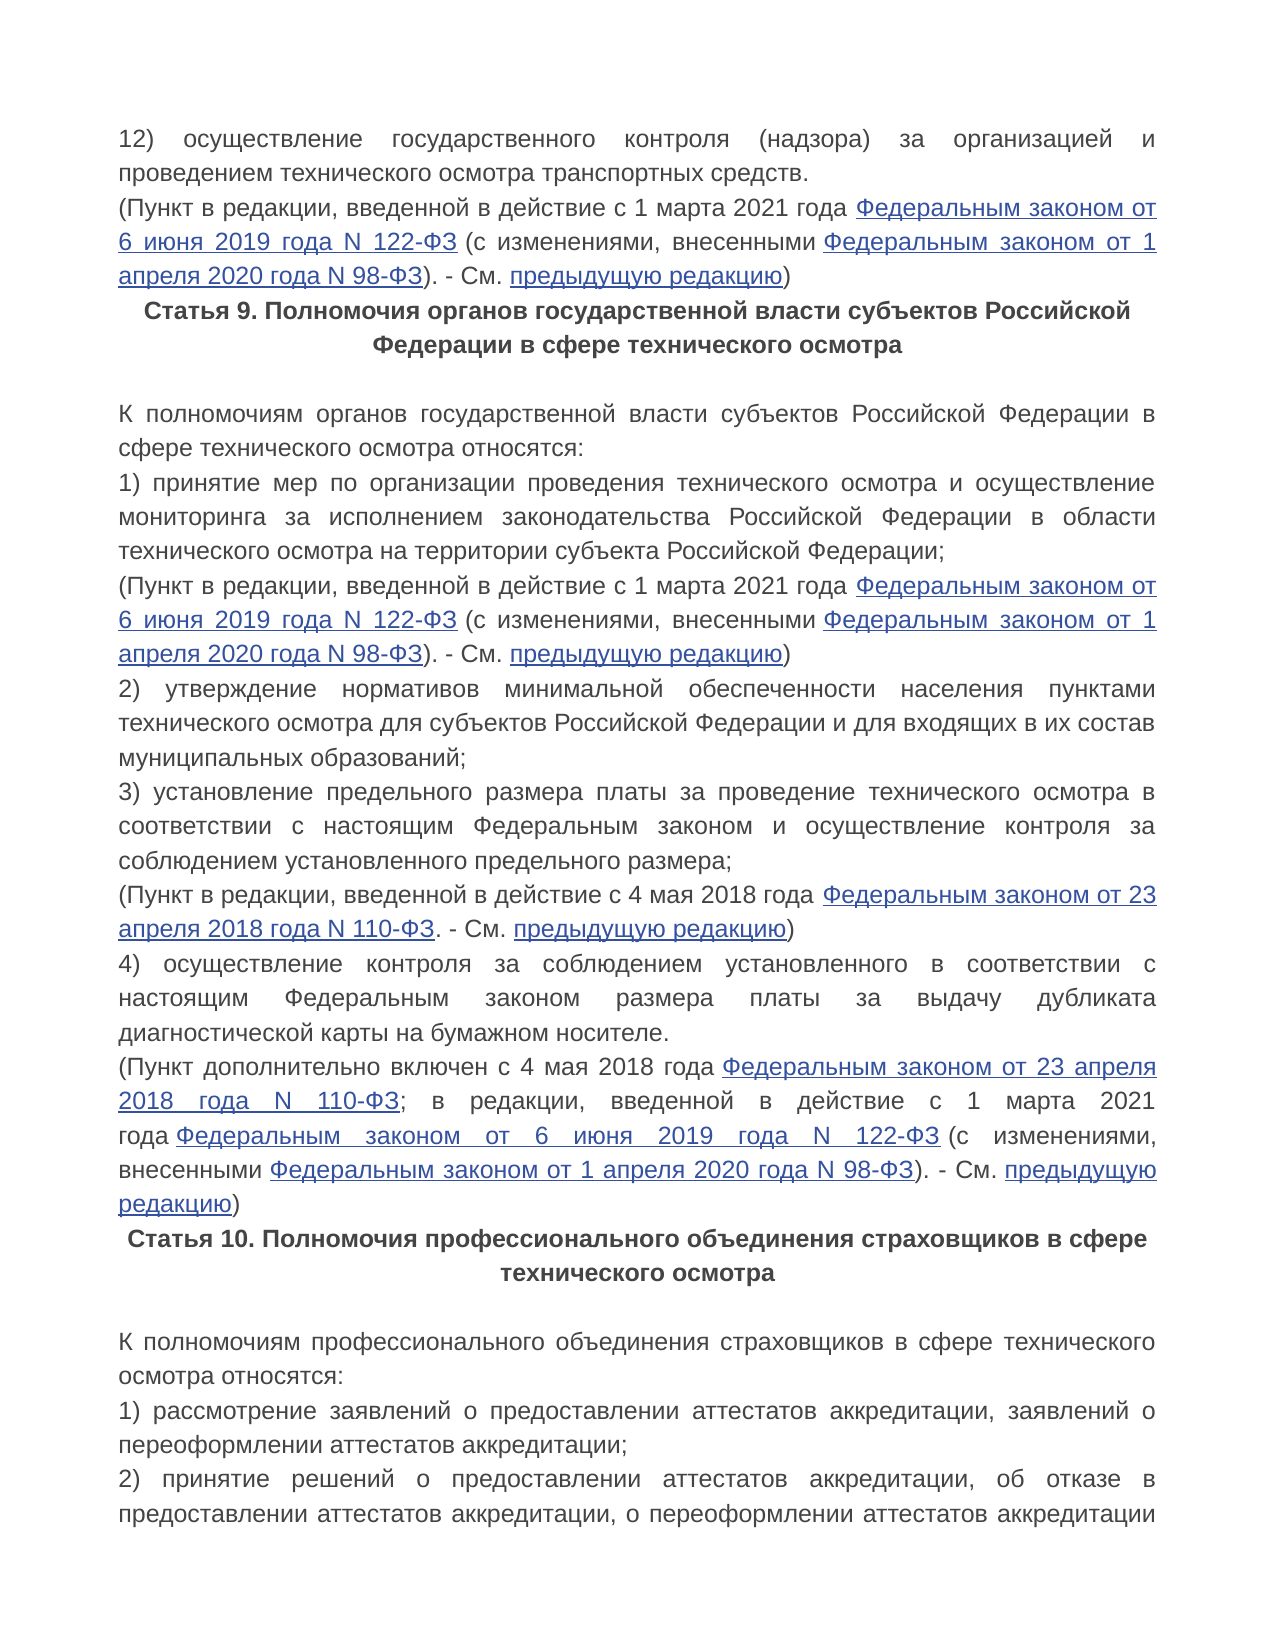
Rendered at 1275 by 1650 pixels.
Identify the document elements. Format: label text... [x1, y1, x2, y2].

text К полномочиям органов государственной власти субъектов Российской Федерации в сфере технического осмотра относятся: [118, 393, 1157, 462]
text (Пункт в редакции, введенной в действие с 1 марта 2021 года Федеральным законом от 6 июня 2019 года N 122-ФЗ (с изменениями, внесенными Федеральным законом от 1 апреля 2020 года N 98-ФЗ). - См. предыдущую редакцию) [118, 187, 1157, 290]
text 12) осуществление государственного контроля (надзора) за организацией и проведением технического осмотра транспортных средств. [118, 118, 1157, 187]
text (Пункт в редакции, введенной в действие с 1 марта 2021 года Федеральным законом от 6 июня 2019 года N 122-ФЗ (с изменениями, внесенными Федеральным законом от 1 апреля 2020 года N 98-ФЗ). - См. предыдущую редакцию) [118, 565, 1157, 668]
text 4) осуществление контроля за соблюдением установленного в соответствии с настоящим Федеральным законом размера платы за выдачу дубликата диагностической карты на бумажном носителе. [118, 943, 1157, 1046]
text 3) установление предельного размера платы за проведение технического осмотра в соответствии с настоящим Федеральным законом и осуществление контроля за соблюдением установленного предельного размера; [118, 771, 1157, 874]
text (Пункт в редакции, введенной в действие с 4 мая 2018 года Федеральным законом от 23 апреля 2018 года N 110-ФЗ. - См. предыдущую редакцию) [118, 874, 1157, 943]
text К полномочиям профессионального объединения страховщиков в сфере технического осмотра относятся: [118, 1321, 1157, 1390]
text 1) рассмотрение заявлений о предоставлении аттестатов аккредитации, заявлений о переоформлении аттестатов аккредитации; [118, 1390, 1157, 1459]
text 1) принятие мер по организации проведения технического осмотра и осуществление мониторинга за исполнением законодательства Российской Федерации в области технического осмотра на территории субъекта Российской Федерации; [118, 462, 1157, 565]
subtitle Статья 10. Полномочия профессионального объединения страховщиков в сфере технического осмотра [118, 1218, 1157, 1287]
subtitle Статья 9. Полномочия органов государственной власти субъектов Российской Федерации в сфере технического осмотра [118, 290, 1157, 359]
text 2) утверждение нормативов минимальной обеспеченности населения пунктами технического осмотра для субъектов Российской Федерации и для входящих в их состав муниципальных образований; [118, 668, 1157, 771]
text (Пункт дополнительно включен с 4 мая 2018 года Федеральным законом от 23 апреля 2018 года N 110-ФЗ; в редакции, введенной в действие с 1 марта 2021 года Федеральным законом от 6 июня 2019 года N 122-ФЗ (с изменениями, внесенными Федеральным законом от 1 апреля 2020 года N 98-ФЗ). - См. предыдущую редакцию) [118, 1046, 1157, 1218]
text 2) принятие решений о предоставлении аттестатов аккредитации, об отказе в предоставлении аттестатов аккредитации, о переоформлении аттестатов аккредитации [118, 1459, 1157, 1527]
